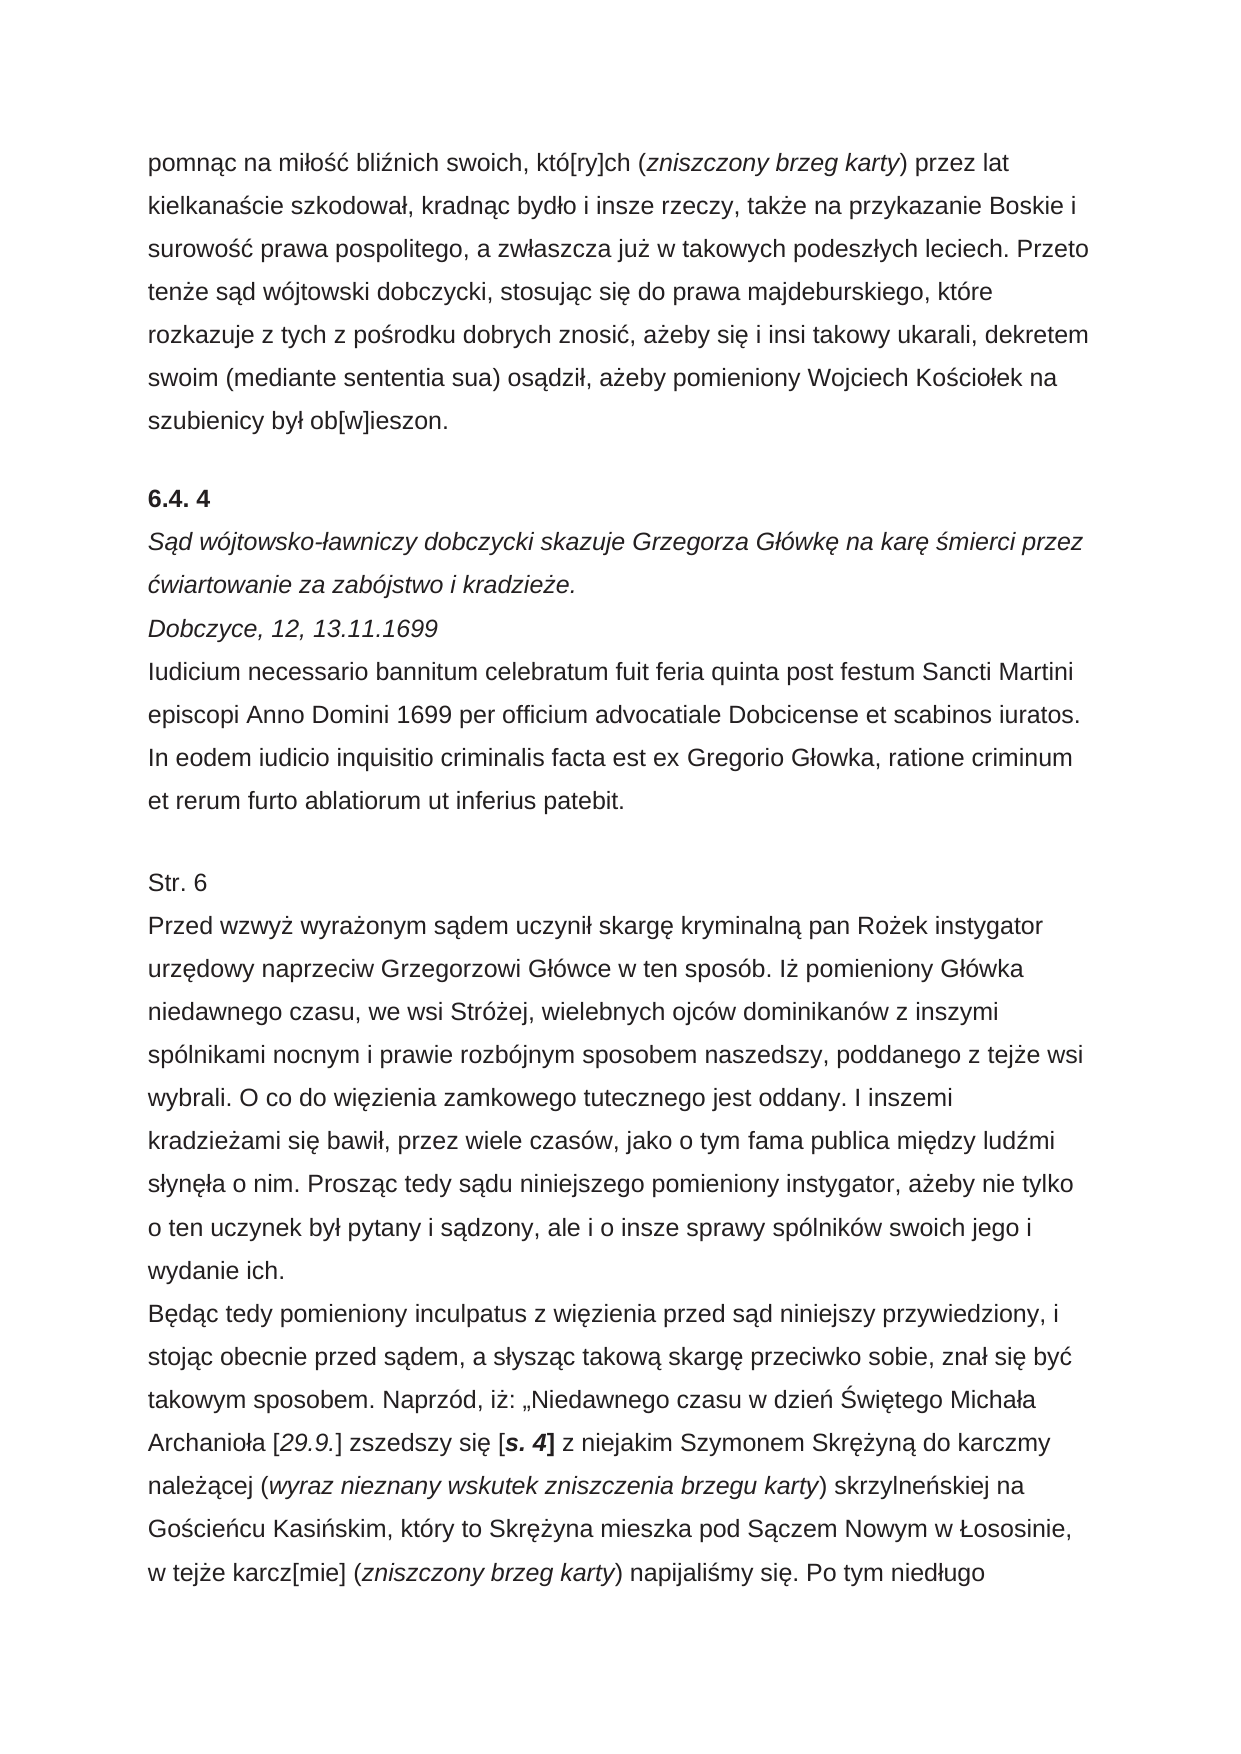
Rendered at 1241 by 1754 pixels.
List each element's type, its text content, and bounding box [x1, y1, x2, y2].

text Sąd wójtowsko-ławniczy dobczycki skazuje Grzegorza Główkę na karę śmierci przez ćwiartowanie za zabójstwo i kradzieże. [148, 527, 1093, 599]
text Str. 6 [148, 868, 1093, 896]
text pomnąc na miłość bliźnich swoich, któ[ry]ch (zniszczony brzeg karty) przez lat kielkanaście szkodował, kradnąc bydło i insze rzeczy, także na przykazanie Boskie i surowość prawa pospolitego, a zwłaszcza już w takowych podeszłych leciech. Przeto tenże sąd wójtowski dobczycki, stosując się do prawa majdeburskiego, które rozkazuje z tych z pośrodku dobrych znosić, ażeby się i insi takowy ukarali, dekretem swoim (mediante sententia sua) osądził, ażeby pomieniony Wojciech Kościołek na szubienicy był ob[w]ieszon. [148, 148, 1093, 435]
subtitle 6.4. 4 [148, 484, 1093, 513]
text Dobczyce, 12, 13.11.1699 [148, 614, 1093, 642]
text Przed wzwyż wyrażonym sądem uczynił skargę kryminalną pan Rożek instygator urzędowy naprzeciw Grzegorzowi Główce w ten sposób. Iż pomieniony Główka niedawnego czasu, we wsi Stróżej, wielebnych ojców dominikanów z inszymi spólnikami nocnym i prawie rozbójnym sposobem naszedszy, poddanego z tejże wsi wybrali. O co do więzienia zamkowego tutecznego jest oddany. I inszemi kradzieżami się bawił, przez wiele czasów, jako o tym fama publica między ludźmi słynęła o nim. Prosząc tedy sądu niniejszego pomieniony instygator, ażeby nie tylko o ten uczynek był pytany i sądzony, ale i o insze sprawy spólników swoich jego i wydanie ich. [148, 911, 1093, 1284]
text Będąc tedy pomieniony inculpatus z więzienia przed sąd niniejszy przywiedziony, i stojąc obecnie przed sądem, a słysząc takową skargę przeciwko sobie, znał się być takowym sposobem. Naprzód, iż: „Niedawnego czasu w dzień Świętego Michała Archanioła [29.9.] zszedszy się [s. 4] z niejakim Szymonem Skrężyną do karczmy należącej (wyraz nieznany wskutek zniszczenia brzegu karty) skrzylneńskiej na Gościeńcu Kasińskim, który to Skrężyna mieszka pod Sączem Nowym w Łososinie, w tejże karcz[mie] (zniszczony brzeg karty) napijaliśmy się. Po tym niedługo [148, 1299, 1093, 1586]
text Iudicium necessario bannitum celebratum fuit feria quinta post festum Sancti Martini episcopi Anno Domini 1699 per officium advocatiale Dobcicense et scabinos iuratos. In eodem iudicio inquisitio criminalis facta est ex Gregorio Głowka, ratione criminum et rerum furto ablatiorum ut inferius patebit. [148, 657, 1093, 815]
